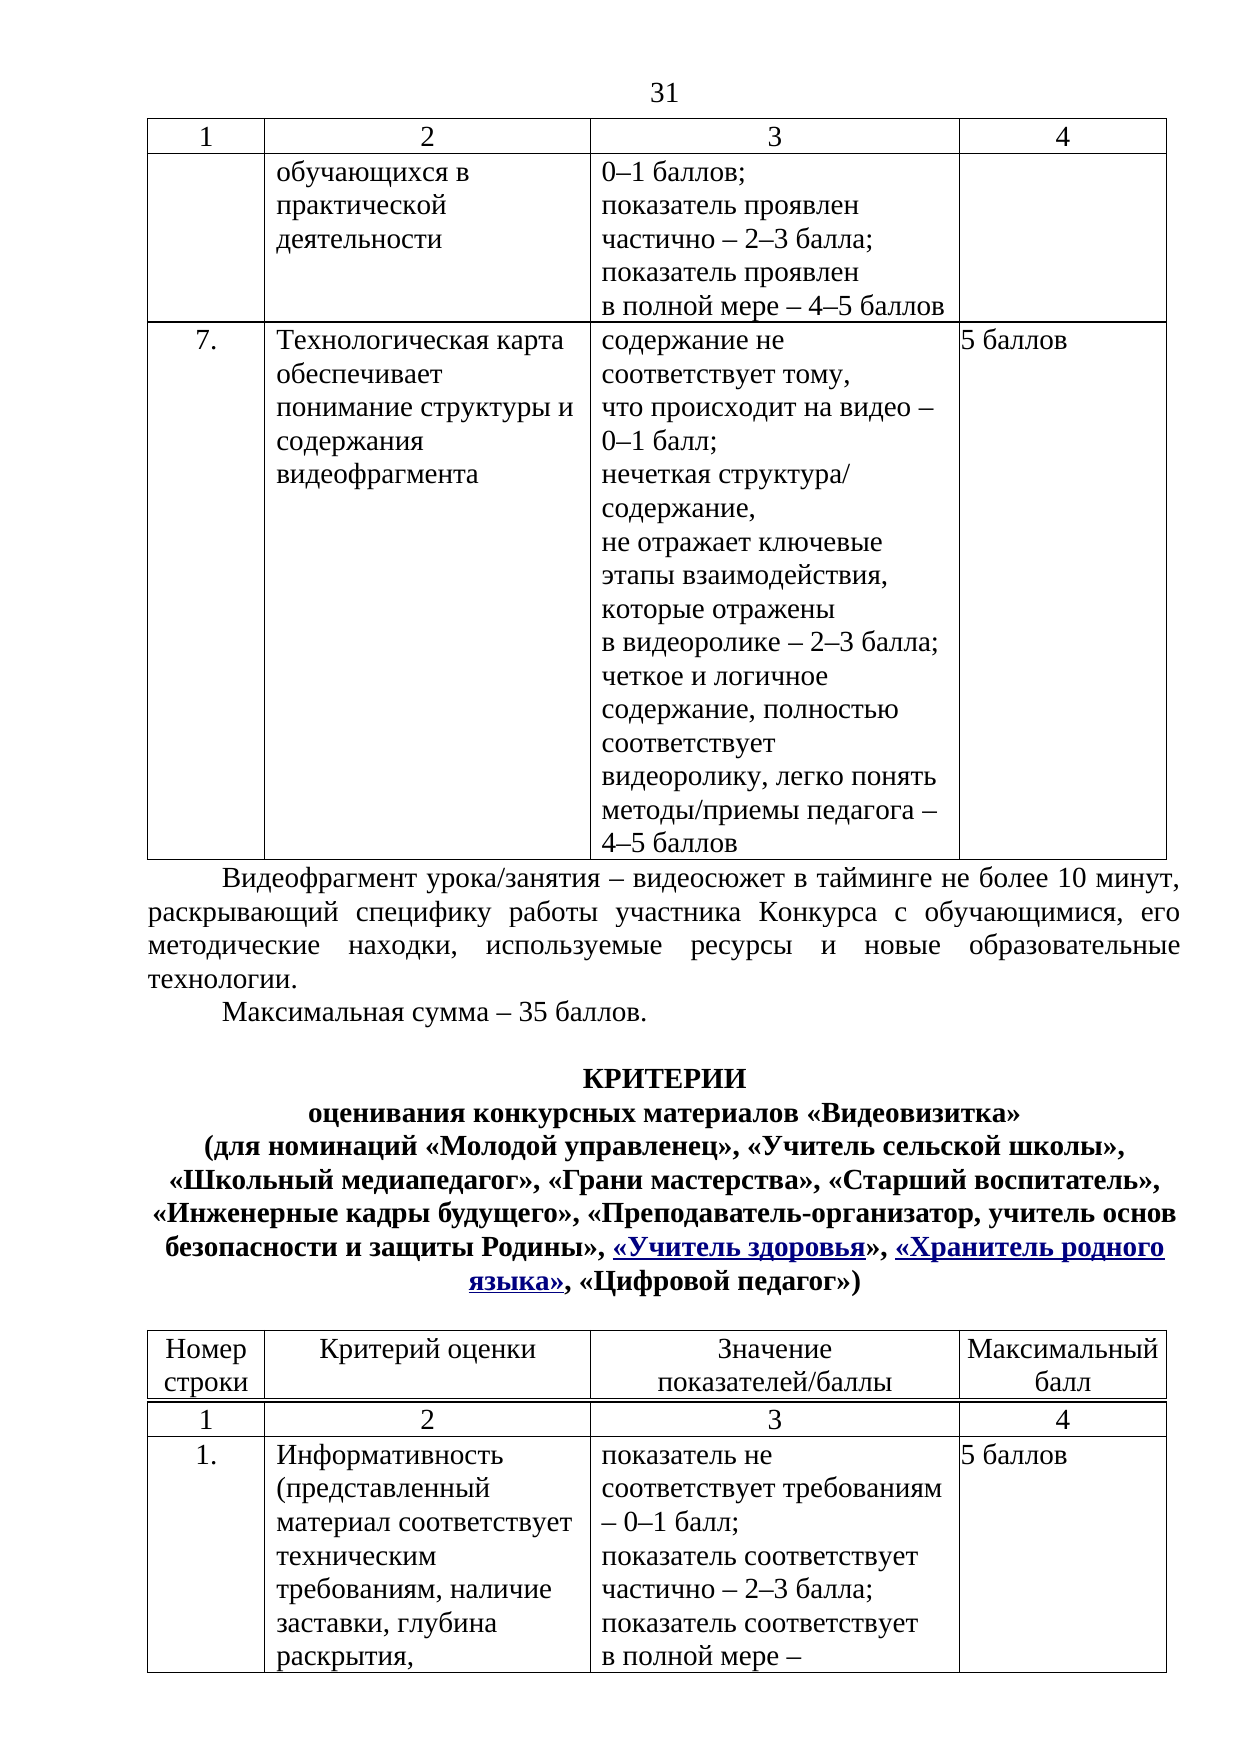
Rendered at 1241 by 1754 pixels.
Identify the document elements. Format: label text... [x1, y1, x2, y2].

table_header 1 [148, 119, 264, 153]
table_cell 0–1 баллов; показатель проявлен частично – 2–3 балла; показатель проявлен в полной мере – 4–5 баллов [591, 154, 959, 321]
table_cell содержание не соответствует тому, что происходит на видео –0–1 балл; нечеткая структура/ содержание, не отражает ключевые этапы взаимодействия, которые отражены в видеоролике – 2–3 балла; четкое и логичное содержание, полностью соответствует видеоролику, легко понять методы/приемы педагога –4–5 баллов [591, 323, 959, 859]
table_header Значение показателей/баллы [591, 1331, 959, 1398]
text КРИТЕРИИ оценивания конкурсных материалов «Видеовизитка» [148, 1061, 1181, 1128]
table_cell 1. [148, 1437, 264, 1672]
table_header 2 [265, 119, 590, 153]
table_header 3 [591, 1403, 959, 1436]
table_cell 5 баллов [960, 323, 1166, 859]
table_header 1 [148, 1403, 264, 1436]
table_cell 5 баллов [960, 1437, 1166, 1672]
table_header 2 [265, 1403, 590, 1436]
text Видеофрагмент урока/занятия – видеосюжет в тайминге не более 10 минут, раскрывающий специфику работы участника Конкурса с обучающимися, его методические находки, используемые ресурсы и новые образовательные технологии. [148, 860, 1181, 994]
table_cell [148, 154, 264, 321]
text Максимальная сумма – 35 баллов. [148, 994, 1181, 1028]
table_cell показатель не соответствует требованиям – 0–1 балл; показатель соответствует частично – 2–3 балла; показатель соответствует в полной мере – [591, 1437, 959, 1672]
table_cell [960, 154, 1166, 321]
table_cell 7. [148, 323, 264, 859]
table_cell Технологическая карта обеспечивает понимание структуры и содержания видеофрагмента [265, 323, 590, 859]
text (для номинаций «Молодой управленец», «Учитель сельской школы», «Школьный медиапедагог», «Грани мастерства», «Старший воспитатель», «Инженерные кадры будущего», «Преподаватель-организатор, учитель основ безопасности и защиты Родины», «Учитель здоровья», «Хранитель родного языка», «Цифровой педагог») [148, 1128, 1181, 1296]
table_cell Информативность (представленный материал соответствует техническим требованиям, наличие заставки, глубина раскрытия, [265, 1437, 590, 1672]
table_header 3 [591, 119, 959, 153]
table_header Номер строки [148, 1331, 264, 1398]
table_header 4 [960, 1403, 1166, 1436]
table_header Критерий оценки [265, 1331, 590, 1398]
table_cell обучающихся в практической деятельности [265, 154, 590, 321]
table_header 4 [960, 119, 1166, 153]
table_header Максимальный балл [960, 1331, 1166, 1398]
